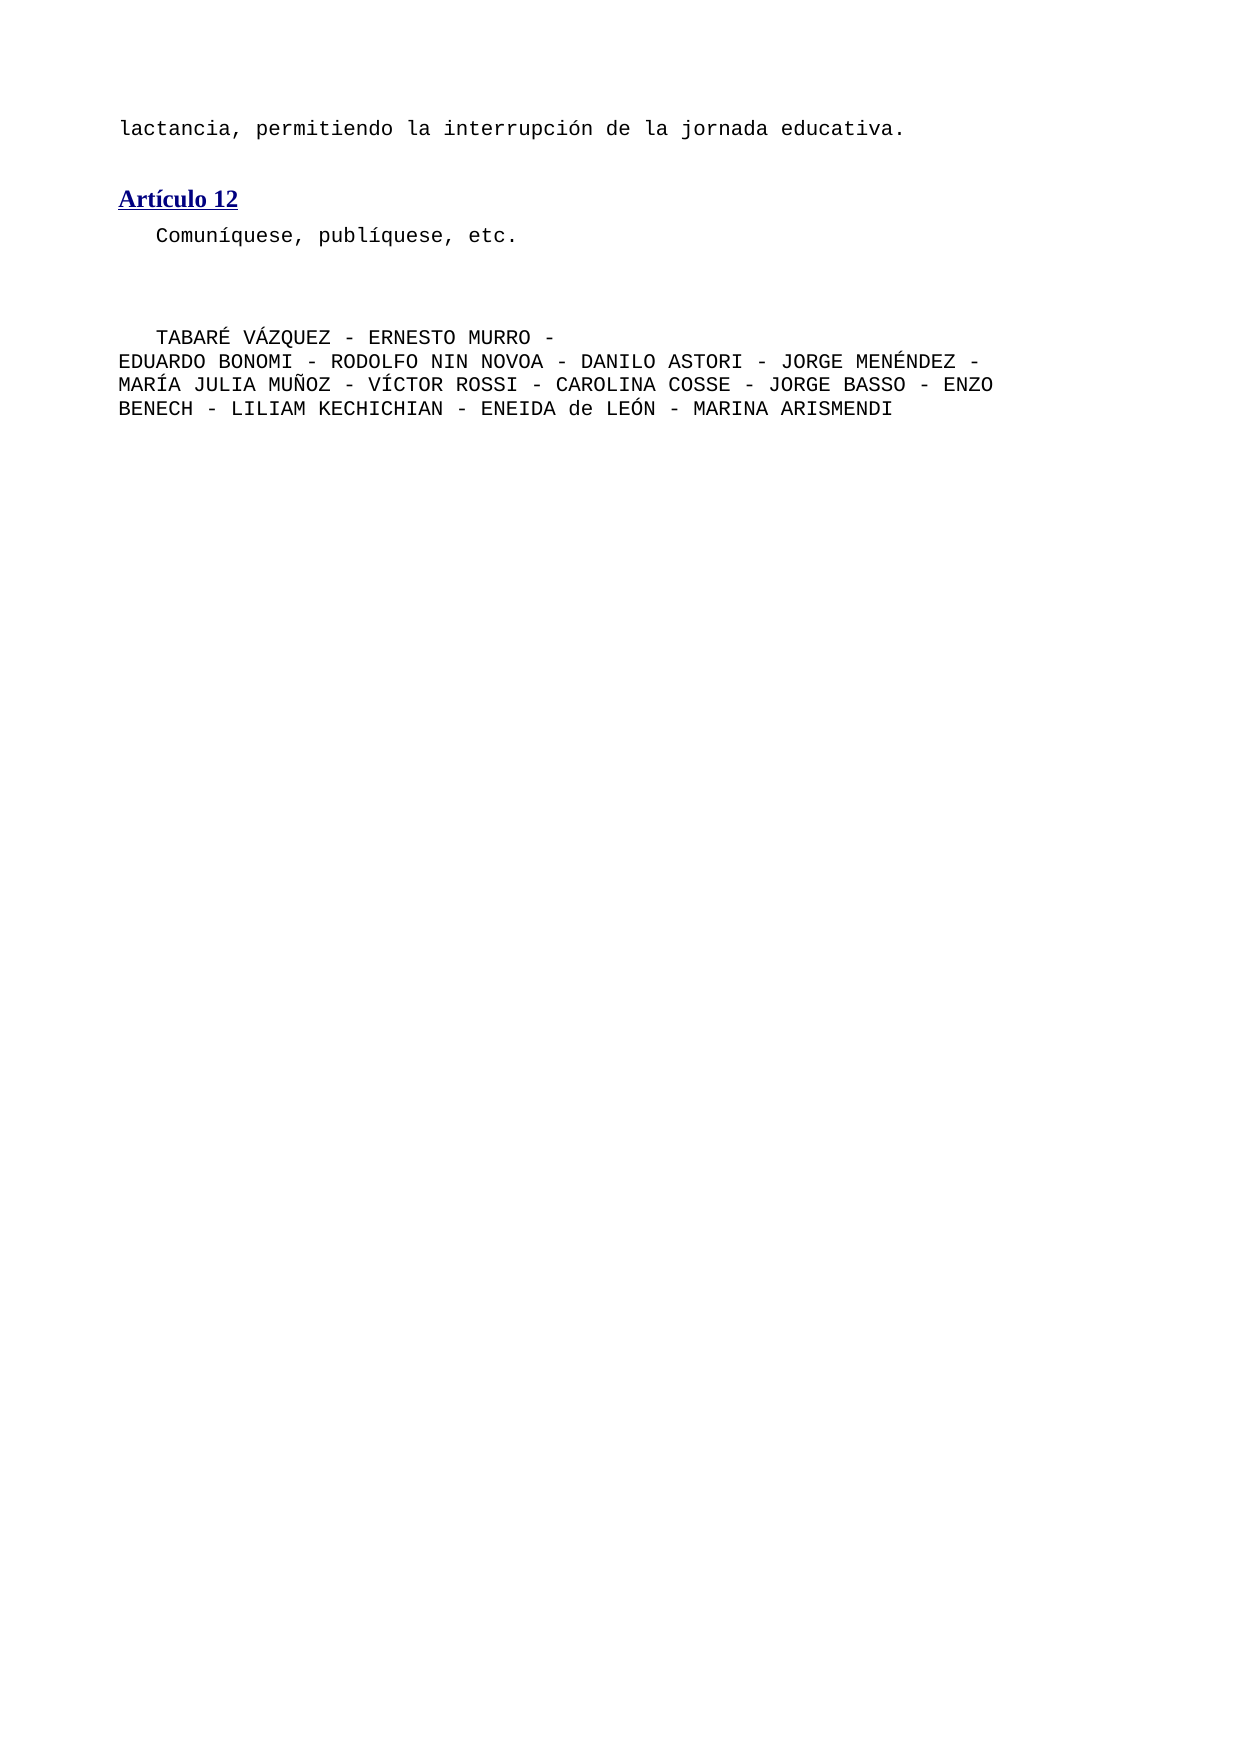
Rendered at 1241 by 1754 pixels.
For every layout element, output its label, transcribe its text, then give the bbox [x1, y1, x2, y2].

text TABARÉ VÁZQUEZ - ERNESTO MURRO - [118, 327, 1122, 351]
text MARÍA JULIA MUÑOZ - VÍCTOR ROSSI - CAROLINA COSSE - JORGE BASSO - ENZO [118, 374, 1122, 398]
text BENECH - LILIAM KECHICHIAN - ENEIDA de LEÓN - MARINA ARISMENDI [118, 398, 1122, 422]
text lactancia, permitiendo la interrupción de la jornada educativa. [118, 118, 1122, 142]
text Comuníquese, publíquese, etc. [118, 225, 1122, 249]
text EDUARDO BONOMI - RODOLFO NIN NOVOA - DANILO ASTORI - JORGE MENÉNDEZ - [118, 351, 1122, 374]
subtitle Artículo 12 [118, 184, 1122, 212]
